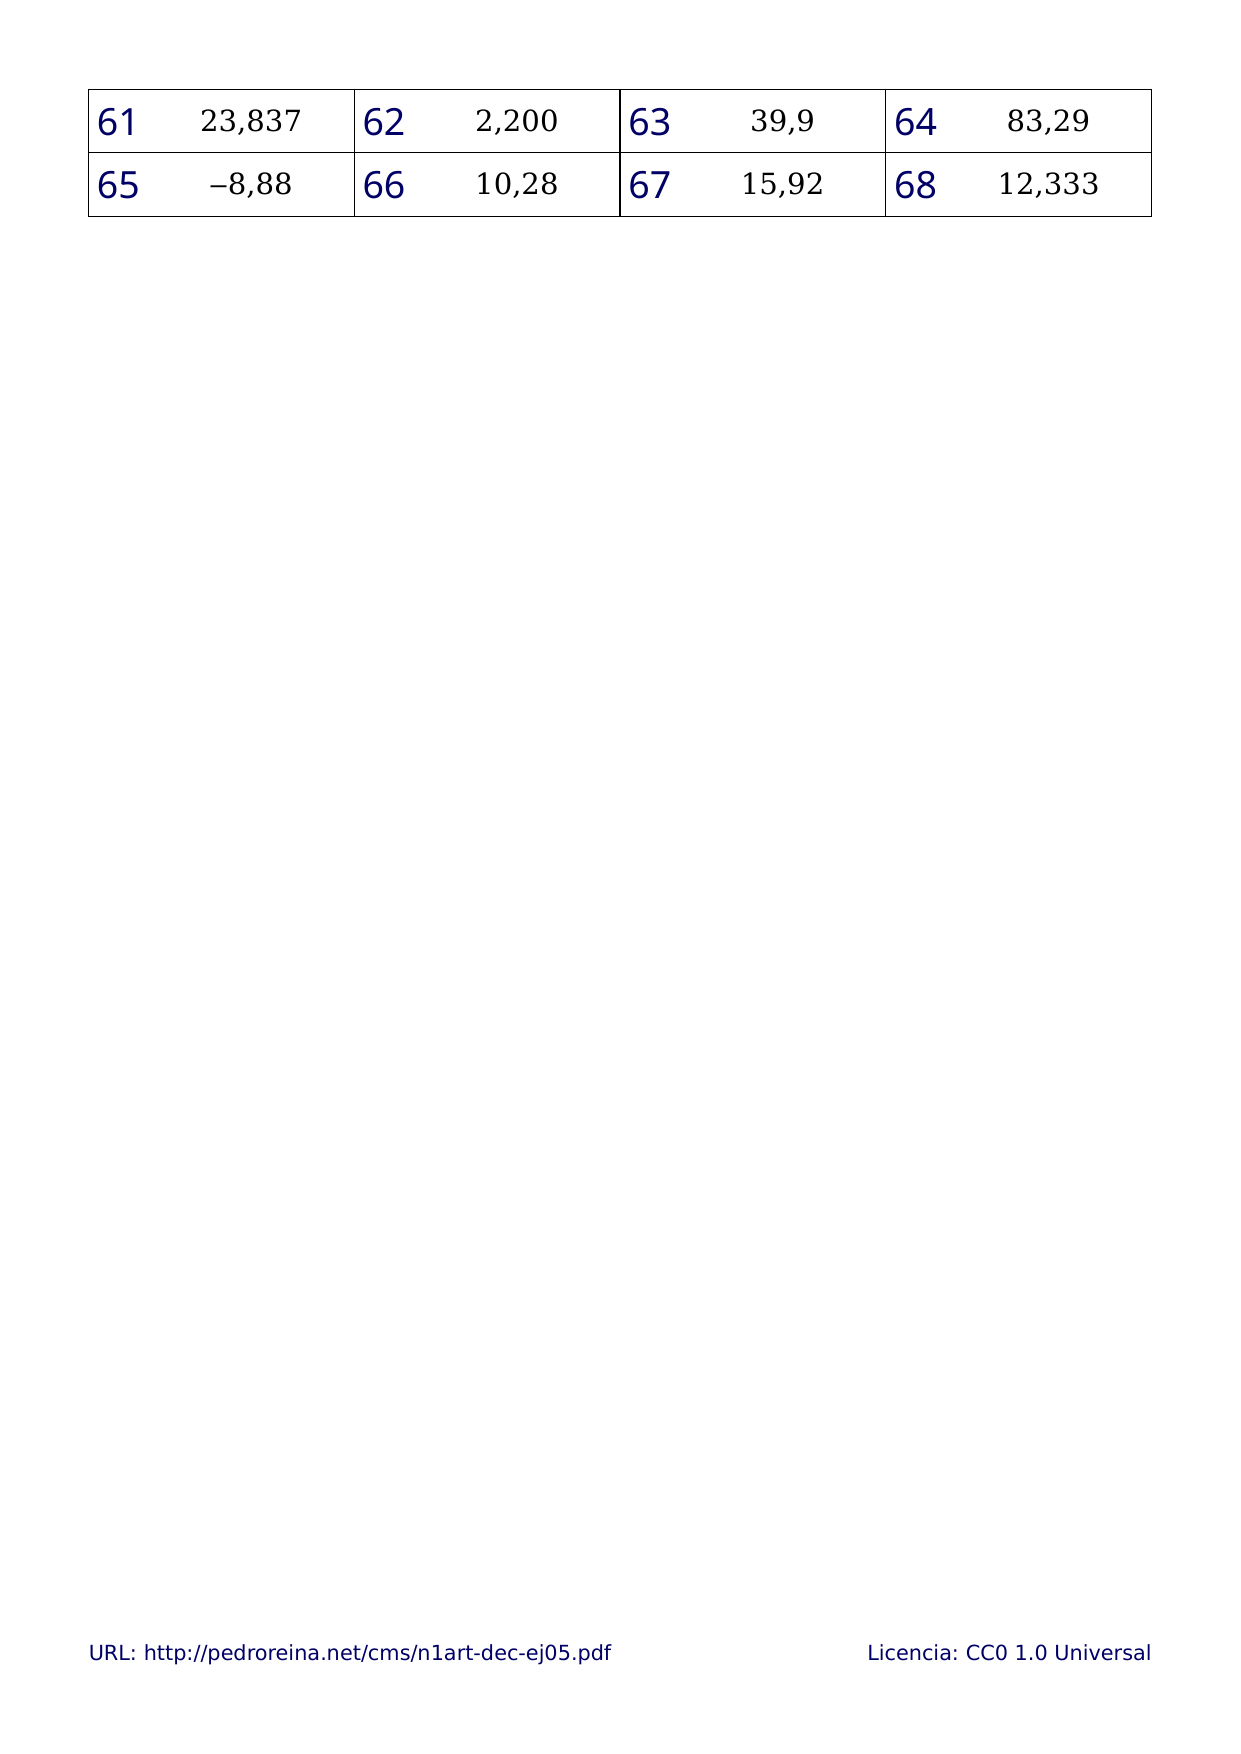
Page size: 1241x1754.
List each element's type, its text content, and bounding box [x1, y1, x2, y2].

table_cell 63 [621, 90, 679, 152]
table_cell 2,200 [413, 90, 619, 152]
table_cell 67 [621, 153, 679, 216]
table_cell 10,28 [413, 153, 619, 216]
table_cell 83,29 [945, 90, 1151, 152]
table_cell 23,837 [148, 90, 354, 152]
table_cell 64 [886, 90, 945, 152]
table_cell ‒8,88 [148, 153, 354, 216]
table_cell 12,333 [945, 153, 1151, 216]
table_cell 66 [355, 153, 413, 216]
table_cell 61 [89, 90, 147, 152]
table_cell 15,92 [679, 153, 885, 216]
table_cell 39,9 [679, 90, 885, 152]
table_cell 65 [89, 153, 147, 216]
table_cell 68 [886, 153, 945, 216]
table_cell 62 [355, 90, 413, 152]
